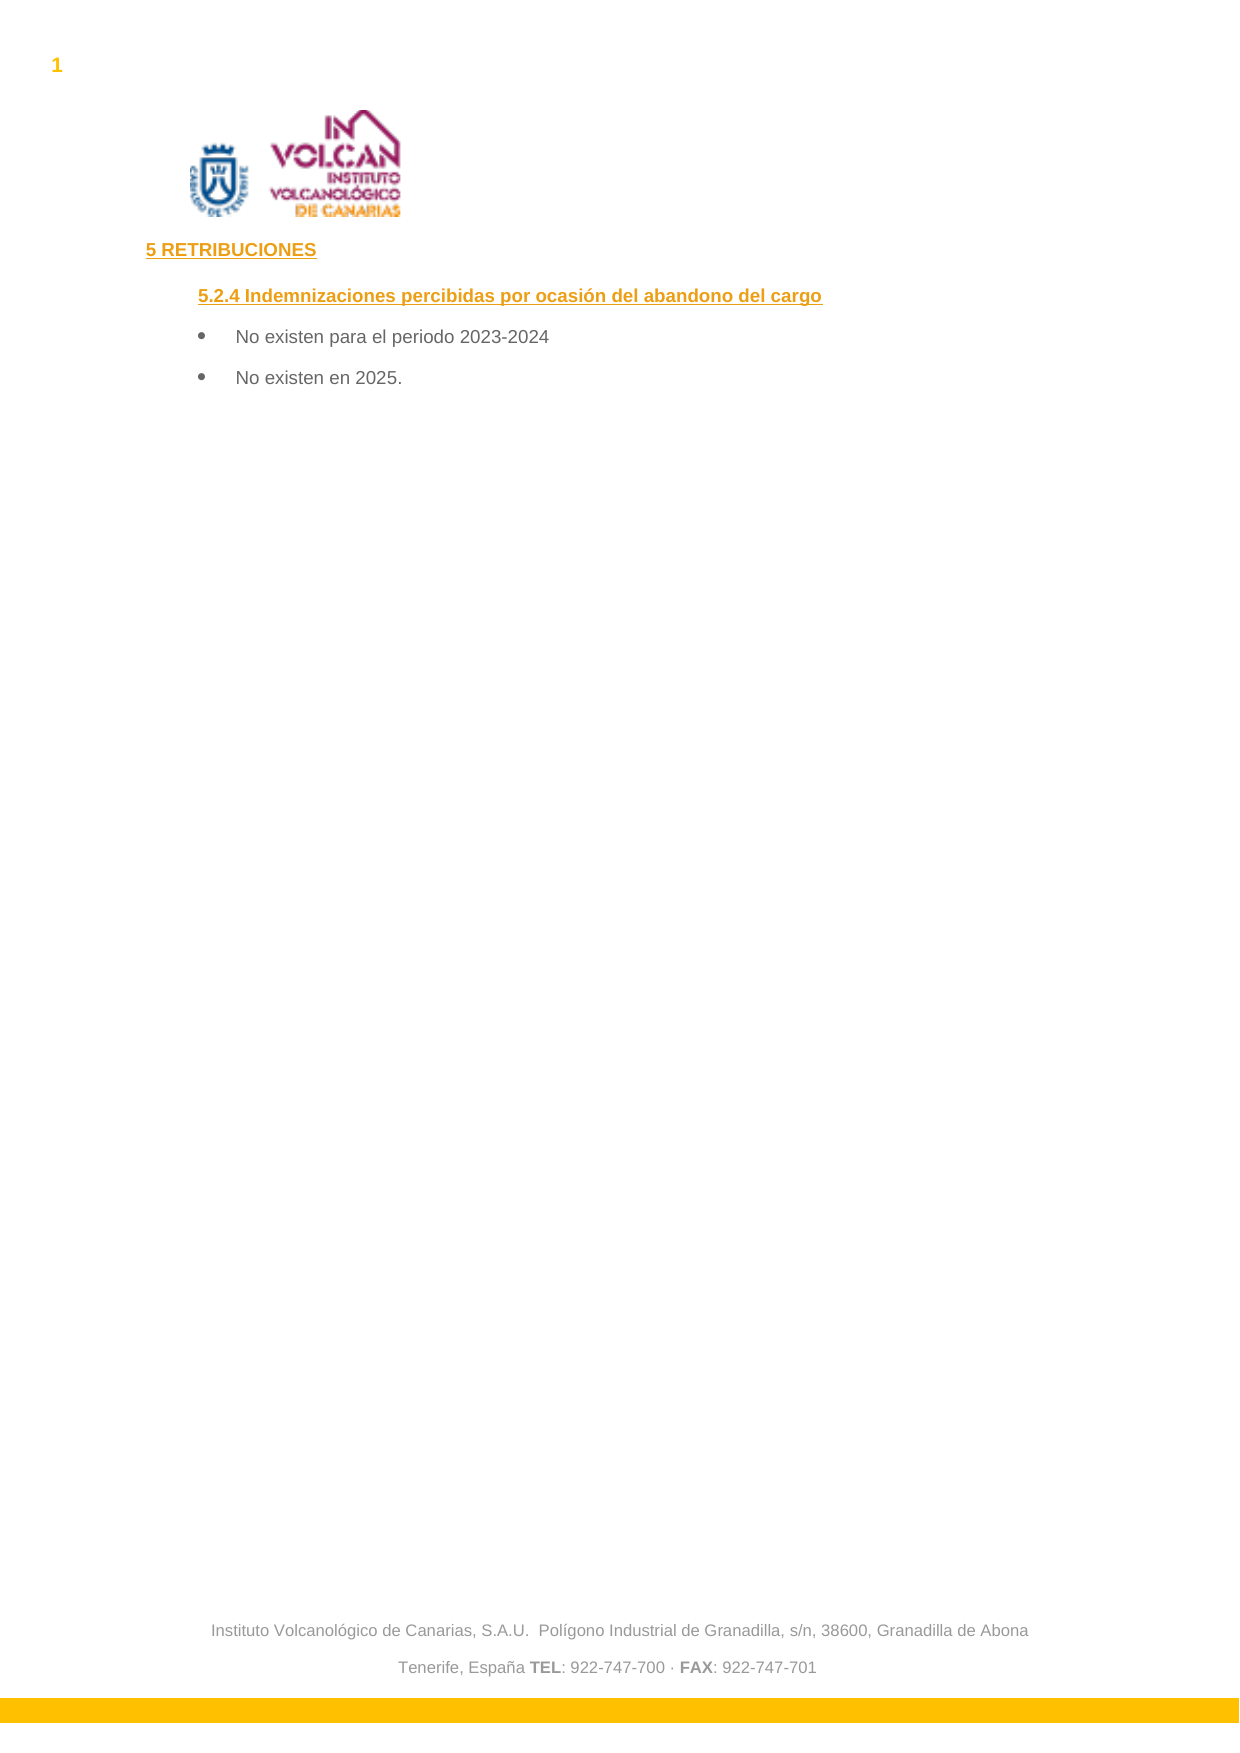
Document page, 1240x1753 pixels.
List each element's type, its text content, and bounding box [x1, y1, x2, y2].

list 5 RETRIBUCIONES [146, 239, 1079, 261]
list 5.2.4 Indemnizaciones percibidas por ocasión del abandono del cargo [198, 285, 1079, 306]
list No existen en 2025. [198, 348, 1079, 389]
list No existen para el periodo 2023-2024 [198, 308, 1079, 348]
